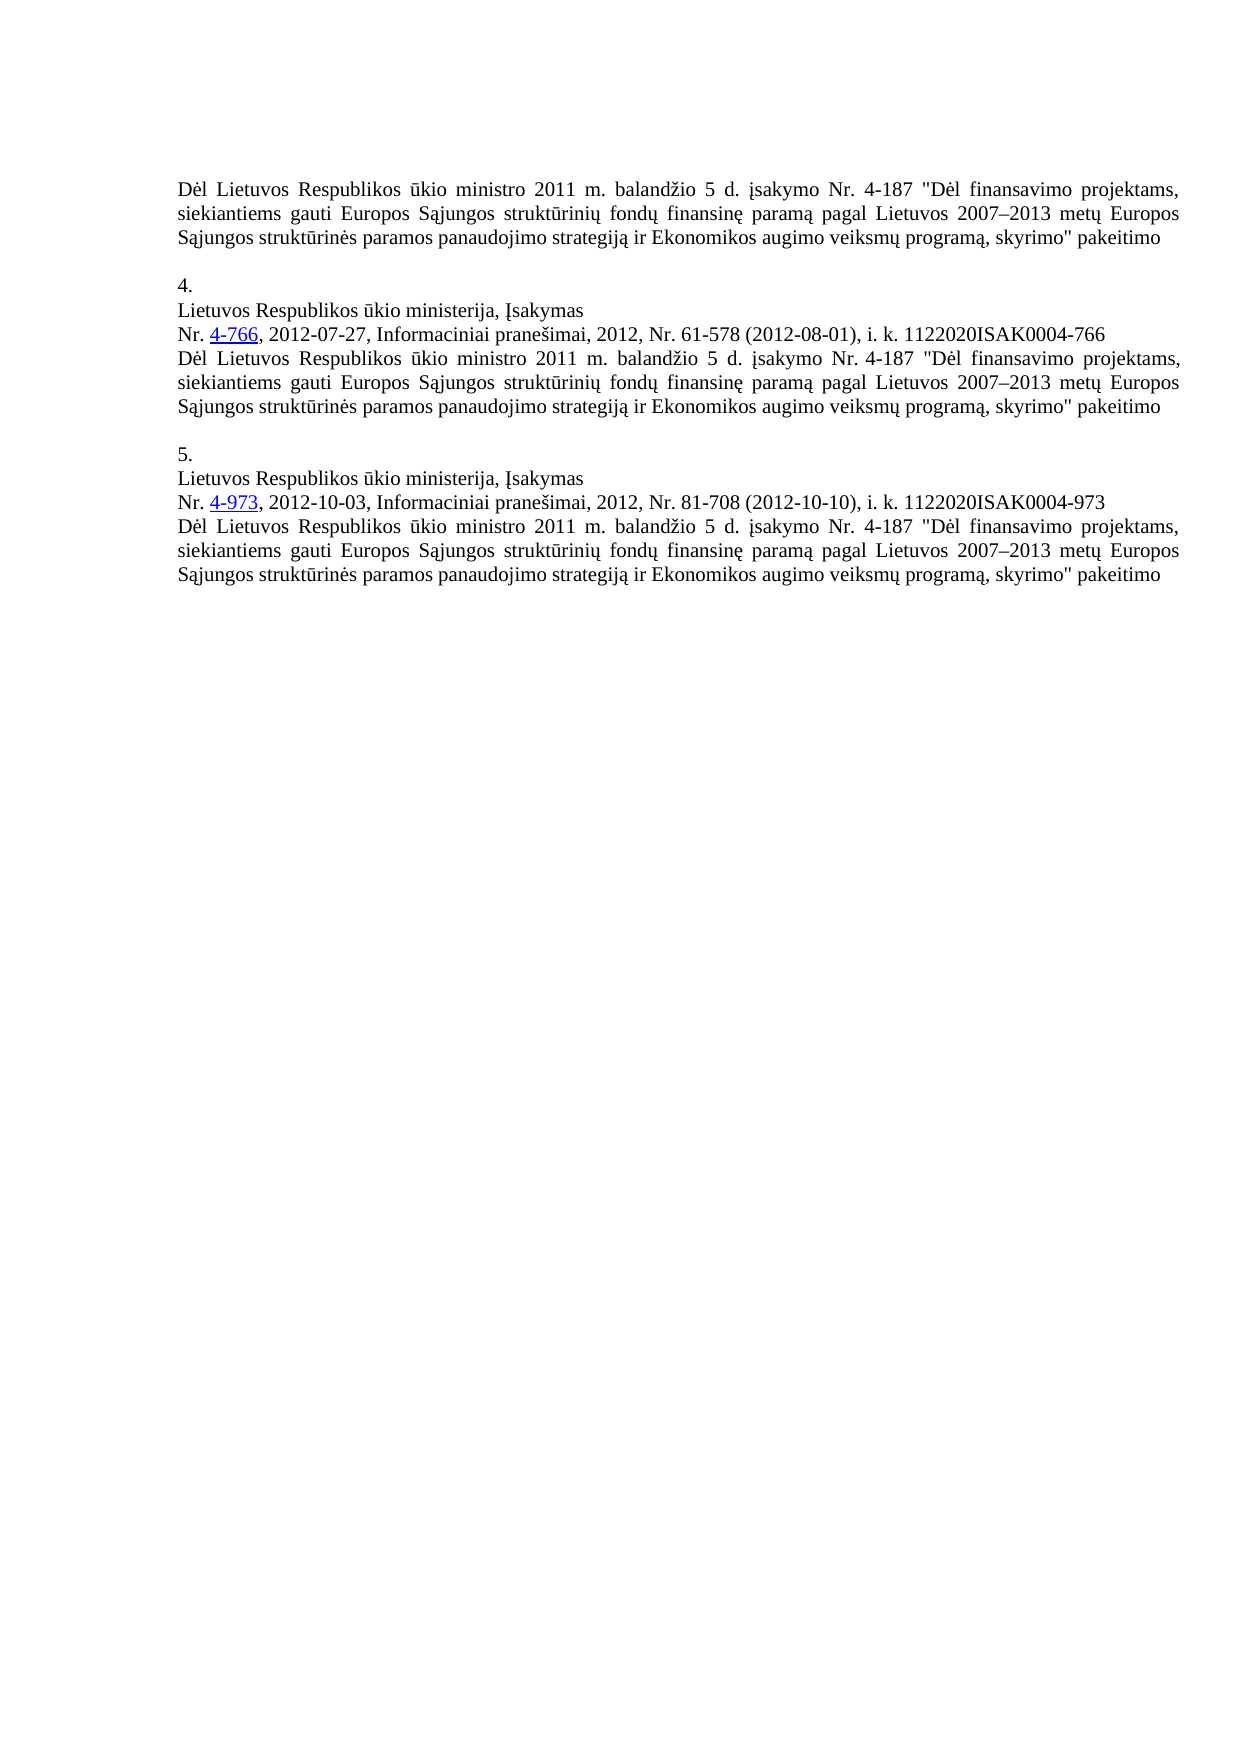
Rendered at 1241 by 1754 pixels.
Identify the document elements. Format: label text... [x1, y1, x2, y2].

text Dėl Lietuvos Respublikos ūkio ministro 2011 m. balandžio 5 d. įsakymo Nr. 4-187 "Dėl finansavimo projektams, siekiantiems gauti Europos Sąjungos struktūrinių fondų finansinę paramą pagal Lietuvos 2007–2013 metų Europos Sąjungos struktūrinės paramos panaudojimo strategiją ir Ekonomikos augimo veiksmų programą, skyrimo" pakeitimo [177, 514, 1181, 586]
text Dėl Lietuvos Respublikos ūkio ministro 2011 m. balandžio 5 d. įsakymo Nr. 4-187 "Dėl finansavimo projektams, siekiantiems gauti Europos Sąjungos struktūrinių fondų finansinę paramą pagal Lietuvos 2007–2013 metų Europos Sąjungos struktūrinės paramos panaudojimo strategiją ir Ekonomikos augimo veiksmų programą, skyrimo" pakeitimo [177, 346, 1181, 418]
text Lietuvos Respublikos ūkio ministerija, Įsakymas [177, 297, 1181, 322]
text Lietuvos Respublikos ūkio ministerija, Įsakymas [177, 466, 1181, 490]
text Nr. 4-973, 2012-10-03, Informaciniai pranešimai, 2012, Nr. 81-708 (2012-10-10), i. k. 1122020ISAK0004-973 [177, 490, 1181, 514]
text 4. [177, 273, 1181, 297]
text Nr. 4-766, 2012-07-27, Informaciniai pranešimai, 2012, Nr. 61-578 (2012-08-01), i. k. 1122020ISAK0004-766 [177, 322, 1181, 346]
text Dėl Lietuvos Respublikos ūkio ministro 2011 m. balandžio 5 d. įsakymo Nr. 4-187 "Dėl finansavimo projektams, siekiantiems gauti Europos Sąjungos struktūrinių fondų finansinę paramą pagal Lietuvos 2007–2013 metų Europos Sąjungos struktūrinės paramos panaudojimo strategiją ir Ekonomikos augimo veiksmų programą, skyrimo" pakeitimo [177, 177, 1181, 249]
text 5. [177, 442, 1181, 466]
